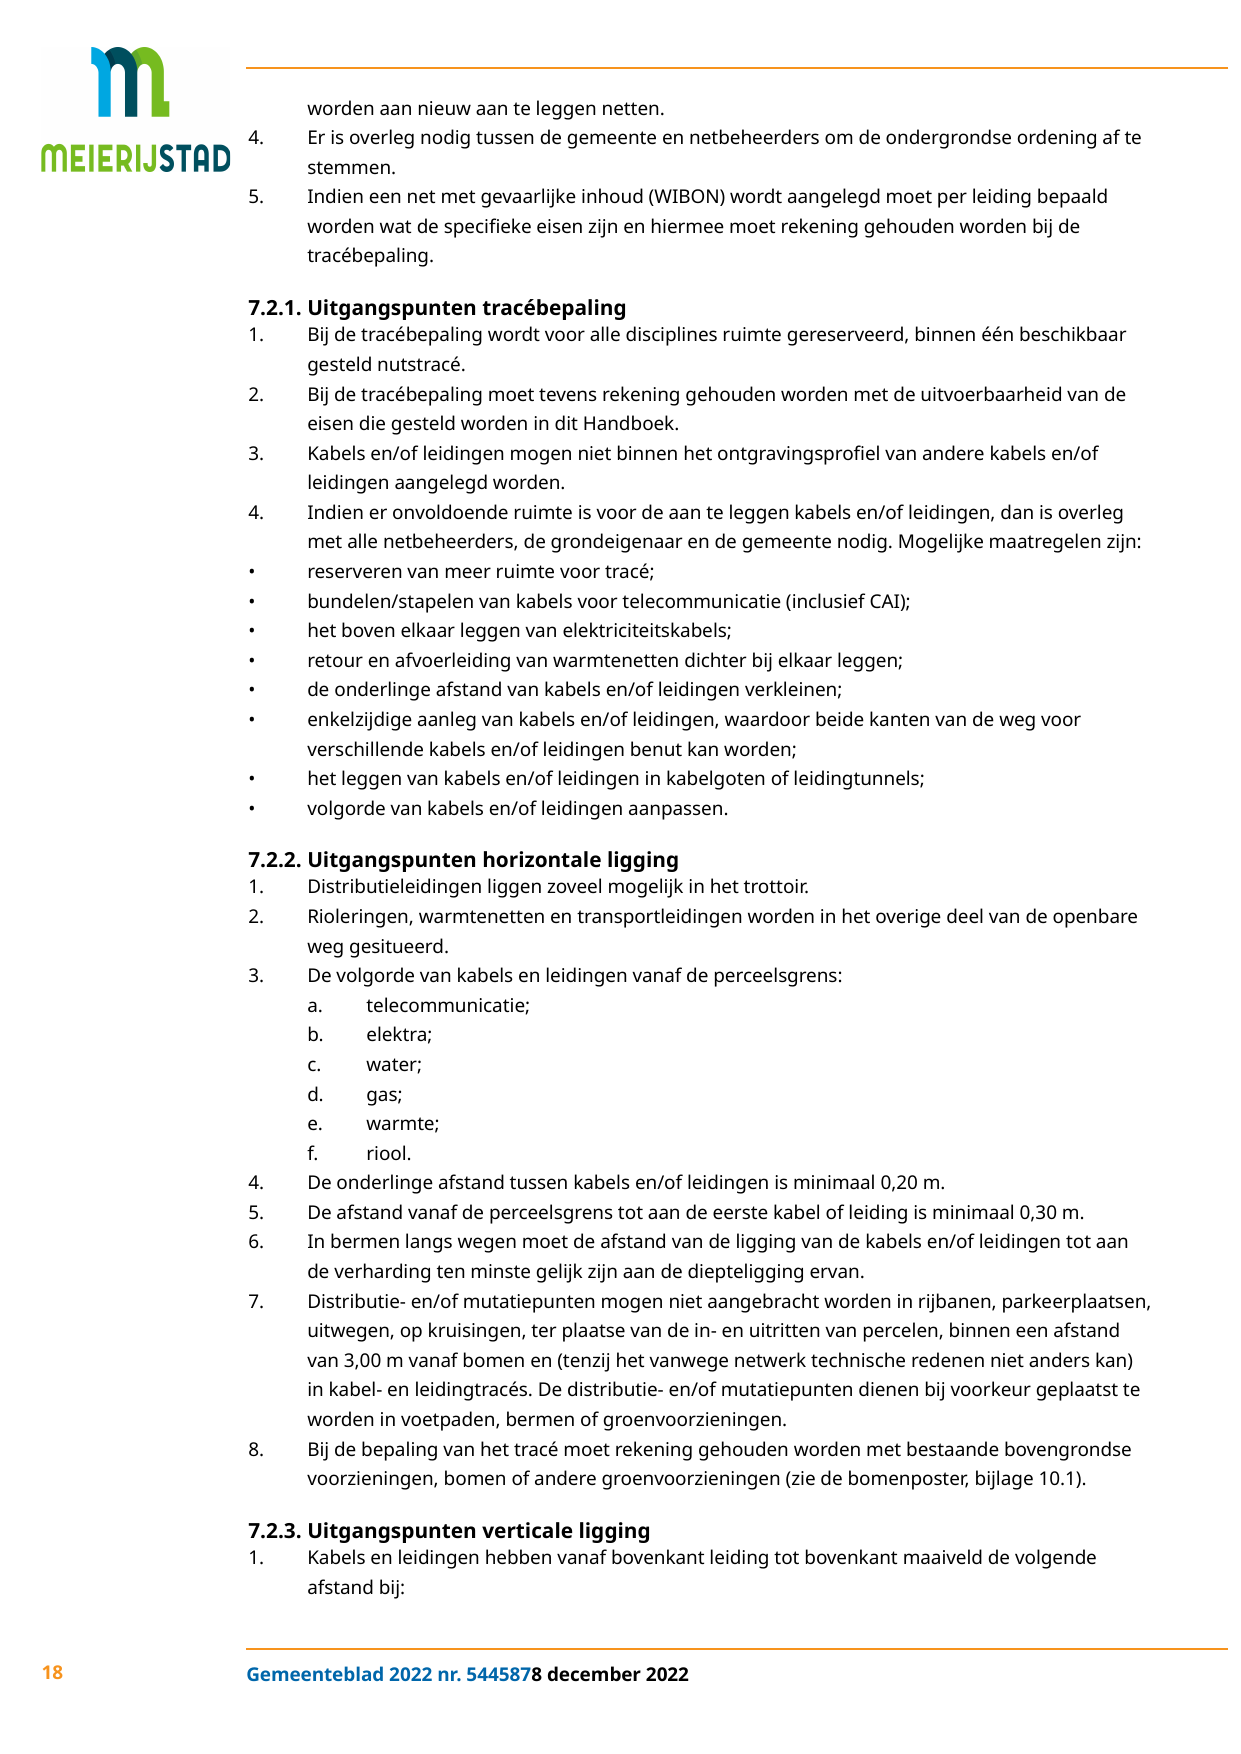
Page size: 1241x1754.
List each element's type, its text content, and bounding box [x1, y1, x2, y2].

text 7.2.2. Uitgangspunten horizontale ligging [248, 845, 1152, 874]
list Bij de tracébepaling wordt voor alle disciplines ruimte gereserveerd, binnen één beschikbaar gesteld nutstracé. [248, 322, 1152, 377]
list worden aan nieuw aan te leggen netten. [248, 95, 1152, 121]
picture [41, 47, 231, 172]
list De afstand vanaf de perceelsgrens tot aan de eerste kabel of leiding is minimaal 0,30 m. [248, 1199, 1152, 1225]
list het boven elkaar leggen van elektriciteitskabels; [248, 617, 1152, 643]
list elektra; [307, 1022, 1152, 1047]
text 7.2.3. Uitgangspunten verticale ligging [248, 1516, 1152, 1544]
list In bermen langs wegen moet de afstand van de ligging van de kabels en/of leidingen tot aan de verharding ten minste gelijk zijn aan de diepteligging ervan. [248, 1229, 1152, 1284]
list gas; [307, 1081, 1152, 1107]
list riool. [307, 1140, 1152, 1166]
list Bij de tracébepaling moet tevens rekening gehouden worden met de uitvoerbaarheid van de eisen die gesteld worden in dit Handboek. [248, 381, 1152, 436]
list warmte; [307, 1110, 1152, 1136]
list De onderlinge afstand tussen kabels en/of leidingen is minimaal 0,20 m. [248, 1169, 1152, 1195]
list bundelen/stapelen van kabels voor telecommunicatie (inclusief CAI); [248, 588, 1152, 613]
list Indien een net met gevaarlijke inhoud (WIBON) wordt aangelegd moet per leiding bepaald worden wat de specifieke eisen zijn en hiermee moet rekening gehouden worden bij de tracébepaling. [248, 183, 1152, 268]
list reserveren van meer ruimte voor tracé; [248, 558, 1152, 584]
text 7.2.1. Uitgangspunten tracébepaling [248, 293, 1152, 322]
list Rioleringen, warmtenetten en transportleidingen worden in het overige deel van de openbare weg gesitueerd. [248, 903, 1152, 959]
list Indien er onvoldoende ruimte is voor de aan te leggen kabels en/of leidingen, dan is overleg met alle netbeheerders, de grondeigenaar en de gemeente nodig. Mogelijke maatregelen zijn: [248, 499, 1152, 554]
list de onderlinge afstand van kabels en/of leidingen verkleinen; [248, 677, 1152, 702]
list Er is overleg nodig tussen de gemeente en netbeheerders om de ondergrondse ordening af te stemmen. [248, 124, 1152, 180]
list enkelzijdige aanleg van kabels en/of leidingen, waardoor beide kanten van de weg voor verschillende kabels en/of leidingen benut kan worden; [248, 706, 1152, 761]
list water; [307, 1051, 1152, 1077]
list volgorde van kabels en/of leidingen aanpassen. [248, 795, 1152, 821]
list Distributieleidingen liggen zoveel mogelijk in het trottoir. [248, 874, 1152, 899]
list Distributie- en/of mutatiepunten mogen niet aangebracht worden in rijbanen, parkeerplaatsen, uitwegen, op kruisingen, ter plaatse van de in- en uitritten van percelen, binnen een afstand van 3,00 m vanaf bomen en (tenzij het vanwege netwerk technische redenen niet anders kan) in kabel- en leidingtracés. De distributie- en/of mutatiepunten dienen bij voorkeur geplaatst te worden in voetpaden, bermen of groenvoorzieningen. [248, 1288, 1152, 1432]
list retour en afvoerleiding van warmtenetten dichter bij elkaar leggen; [248, 647, 1152, 673]
list Bij de bepaling van het tracé moet rekening gehouden worden met bestaande bovengrondse voorzieningen, bomen of andere groenvoorzieningen (zie de bomenposter, bijlage 10.1). [248, 1436, 1152, 1491]
list Kabels en leidingen hebben vanaf bovenkant leiding tot bovenkant maaiveld de volgende afstand bij: [248, 1544, 1152, 1599]
list het leggen van kabels en/of leidingen in kabelgoten of leidingtunnels; [248, 765, 1152, 791]
list De volgorde van kabels en leidingen vanaf de perceelsgrens: [248, 962, 1152, 988]
list Kabels en/of leidingen mogen niet binnen het ontgravingsprofiel van andere kabels en/of leidingen aangelegd worden. [248, 440, 1152, 495]
list telecommunicatie; [307, 992, 1152, 1018]
